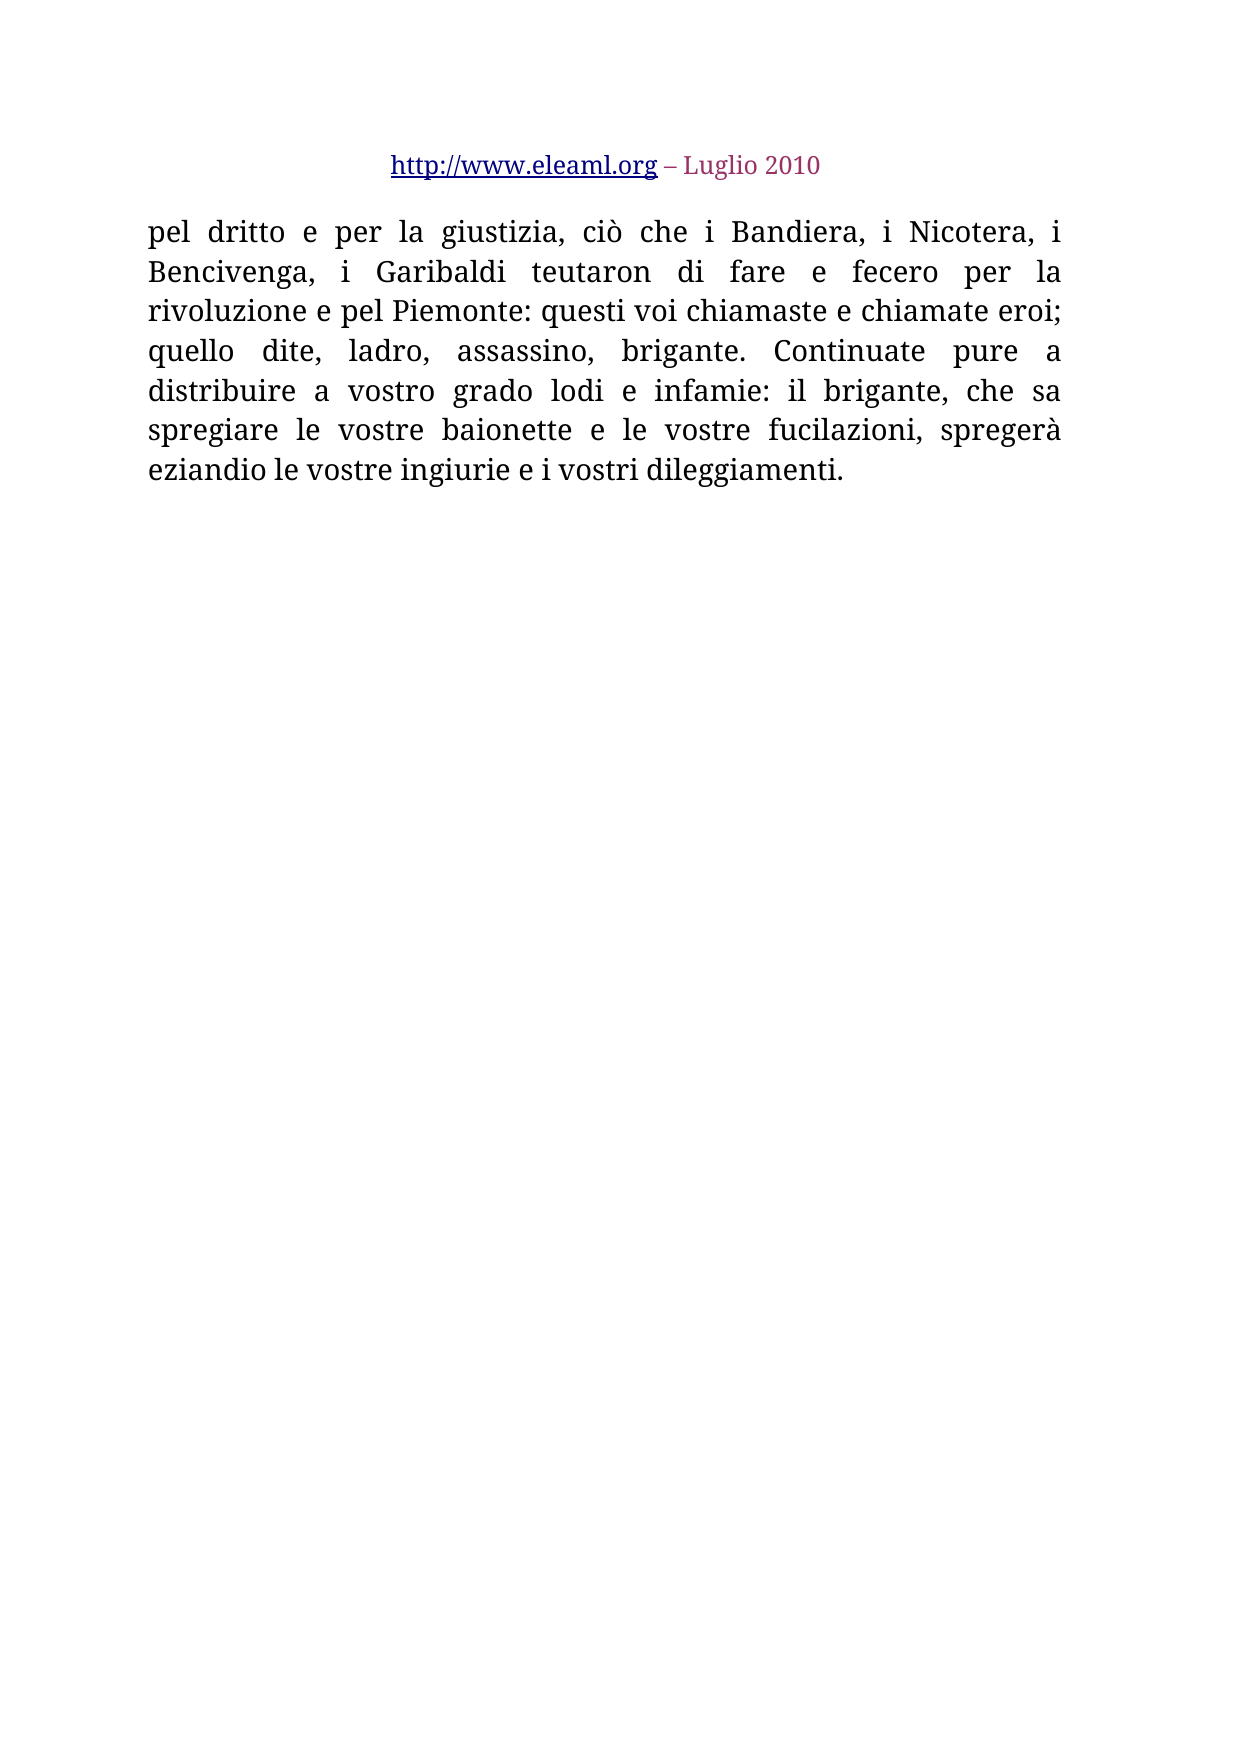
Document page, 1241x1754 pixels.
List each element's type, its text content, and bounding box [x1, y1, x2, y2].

text pel dritto e per la giustizia, ciò che i Bandiera, i Nicotera, i Bencivenga, i Garibaldi teutaron di fare e fecero per la rivoluzione e pel Piemonte: questi voi chiamaste e chiamate eroi; quello dite, ladro, assassino, brigante. Continuate pure a distribuire a vostro grado lodi e infamie: il brigante, che sa spregiare le vostre baionette e le vostre fucilazioni, spregerà eziandio le vostre ingiurie e i vostri dileggiamenti. [148, 211, 1063, 489]
